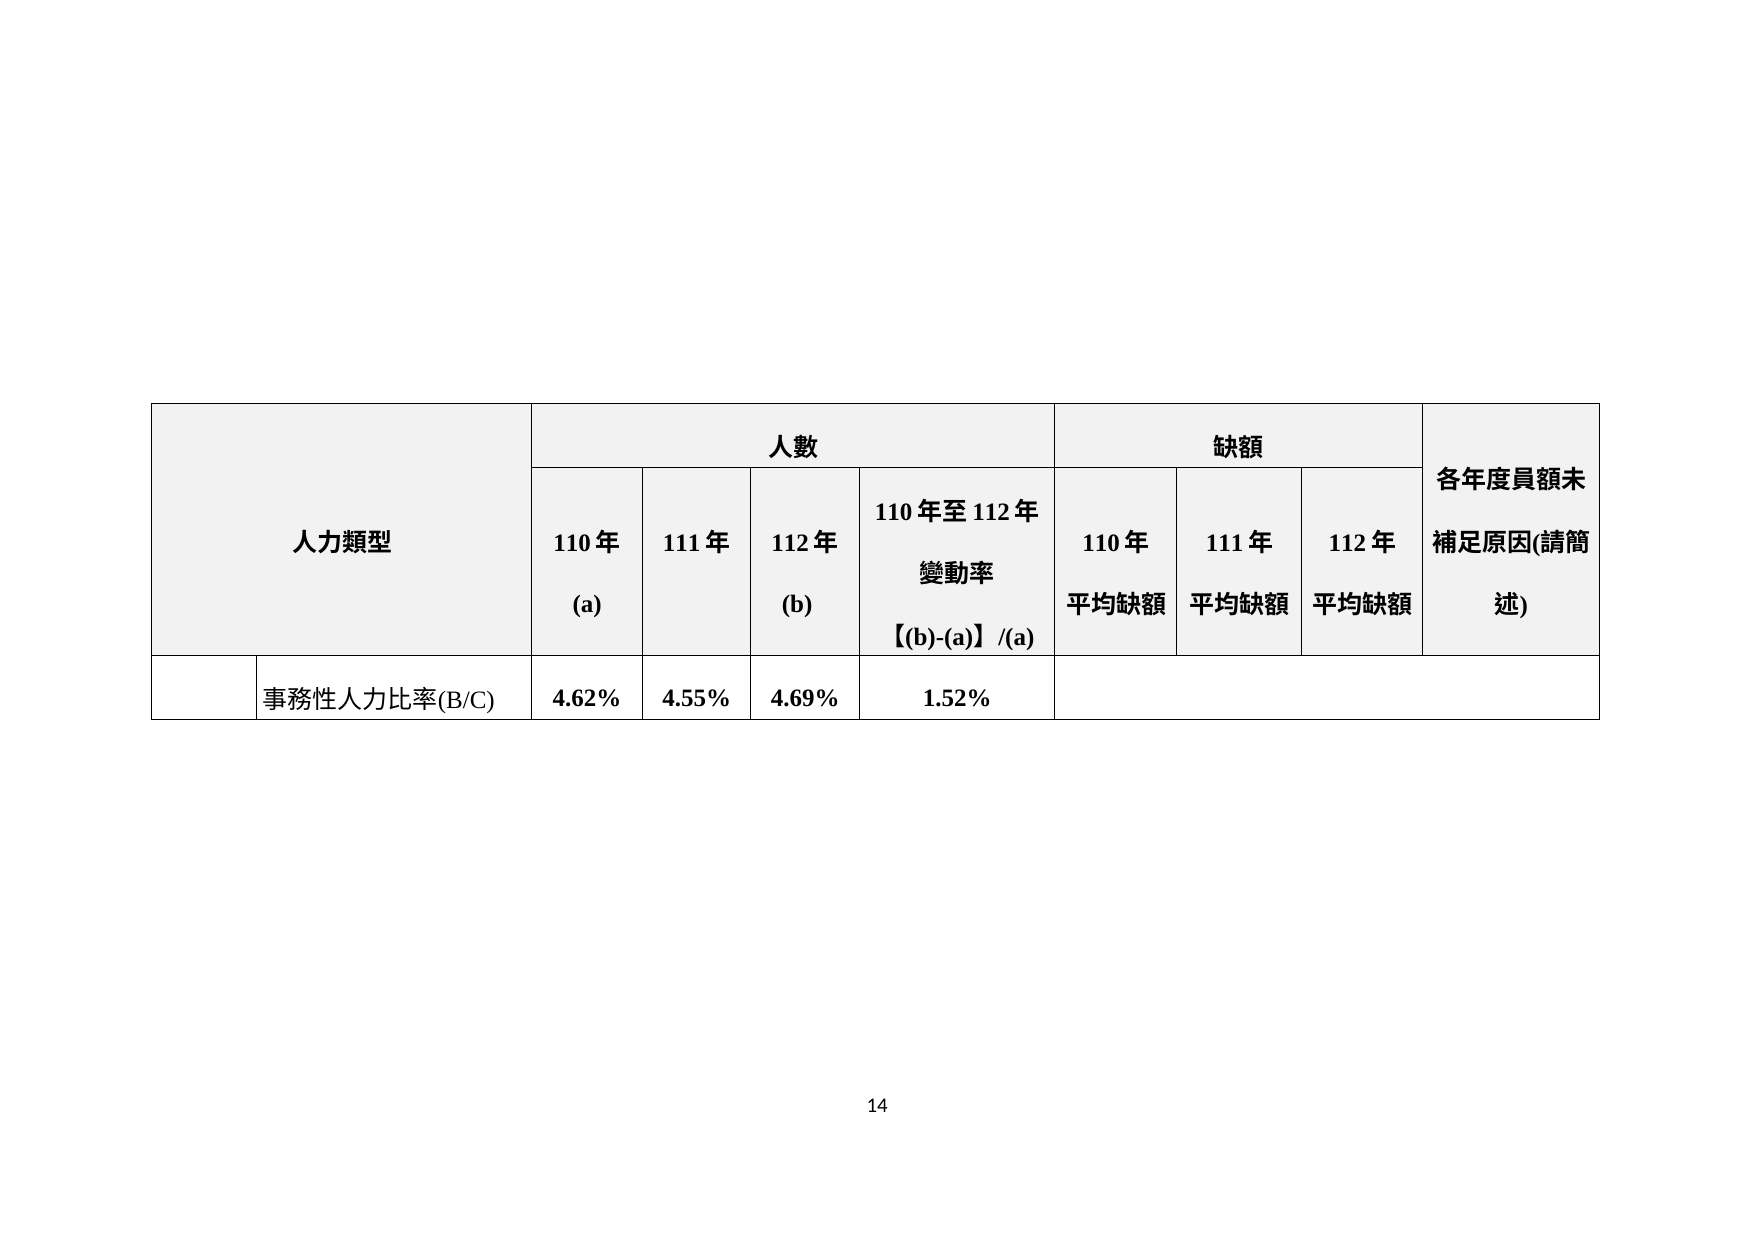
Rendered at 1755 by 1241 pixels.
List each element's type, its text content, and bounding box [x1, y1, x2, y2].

table_cell 111年 平均缺額 [1177, 468, 1301, 655]
table_cell 112年 (b) [751, 468, 859, 655]
table_header 各年度員額未補足原因(請簡述) [1423, 404, 1599, 655]
table_cell 111年 [643, 468, 750, 655]
table_cell 112年 平均缺額 [1302, 468, 1422, 655]
table_header 缺額 [1055, 404, 1422, 467]
table_header 人數 [532, 404, 1054, 467]
table_cell 4.55% [643, 656, 750, 719]
table_header 人力類型 [152, 404, 531, 655]
table_cell 4.69% [751, 656, 859, 719]
table_cell [152, 656, 256, 719]
table_cell 110年 平均缺額 [1055, 468, 1176, 655]
table_cell 110年 (a) [532, 468, 642, 655]
table_cell 110年至112年變動率 【(b)-(a)】/(a) [860, 468, 1054, 655]
table_cell 4.62% [532, 656, 642, 719]
table_cell [1055, 656, 1599, 719]
table_cell 事務性人力比率(B/C) [257, 656, 531, 719]
table_cell 1.52% [860, 656, 1054, 719]
